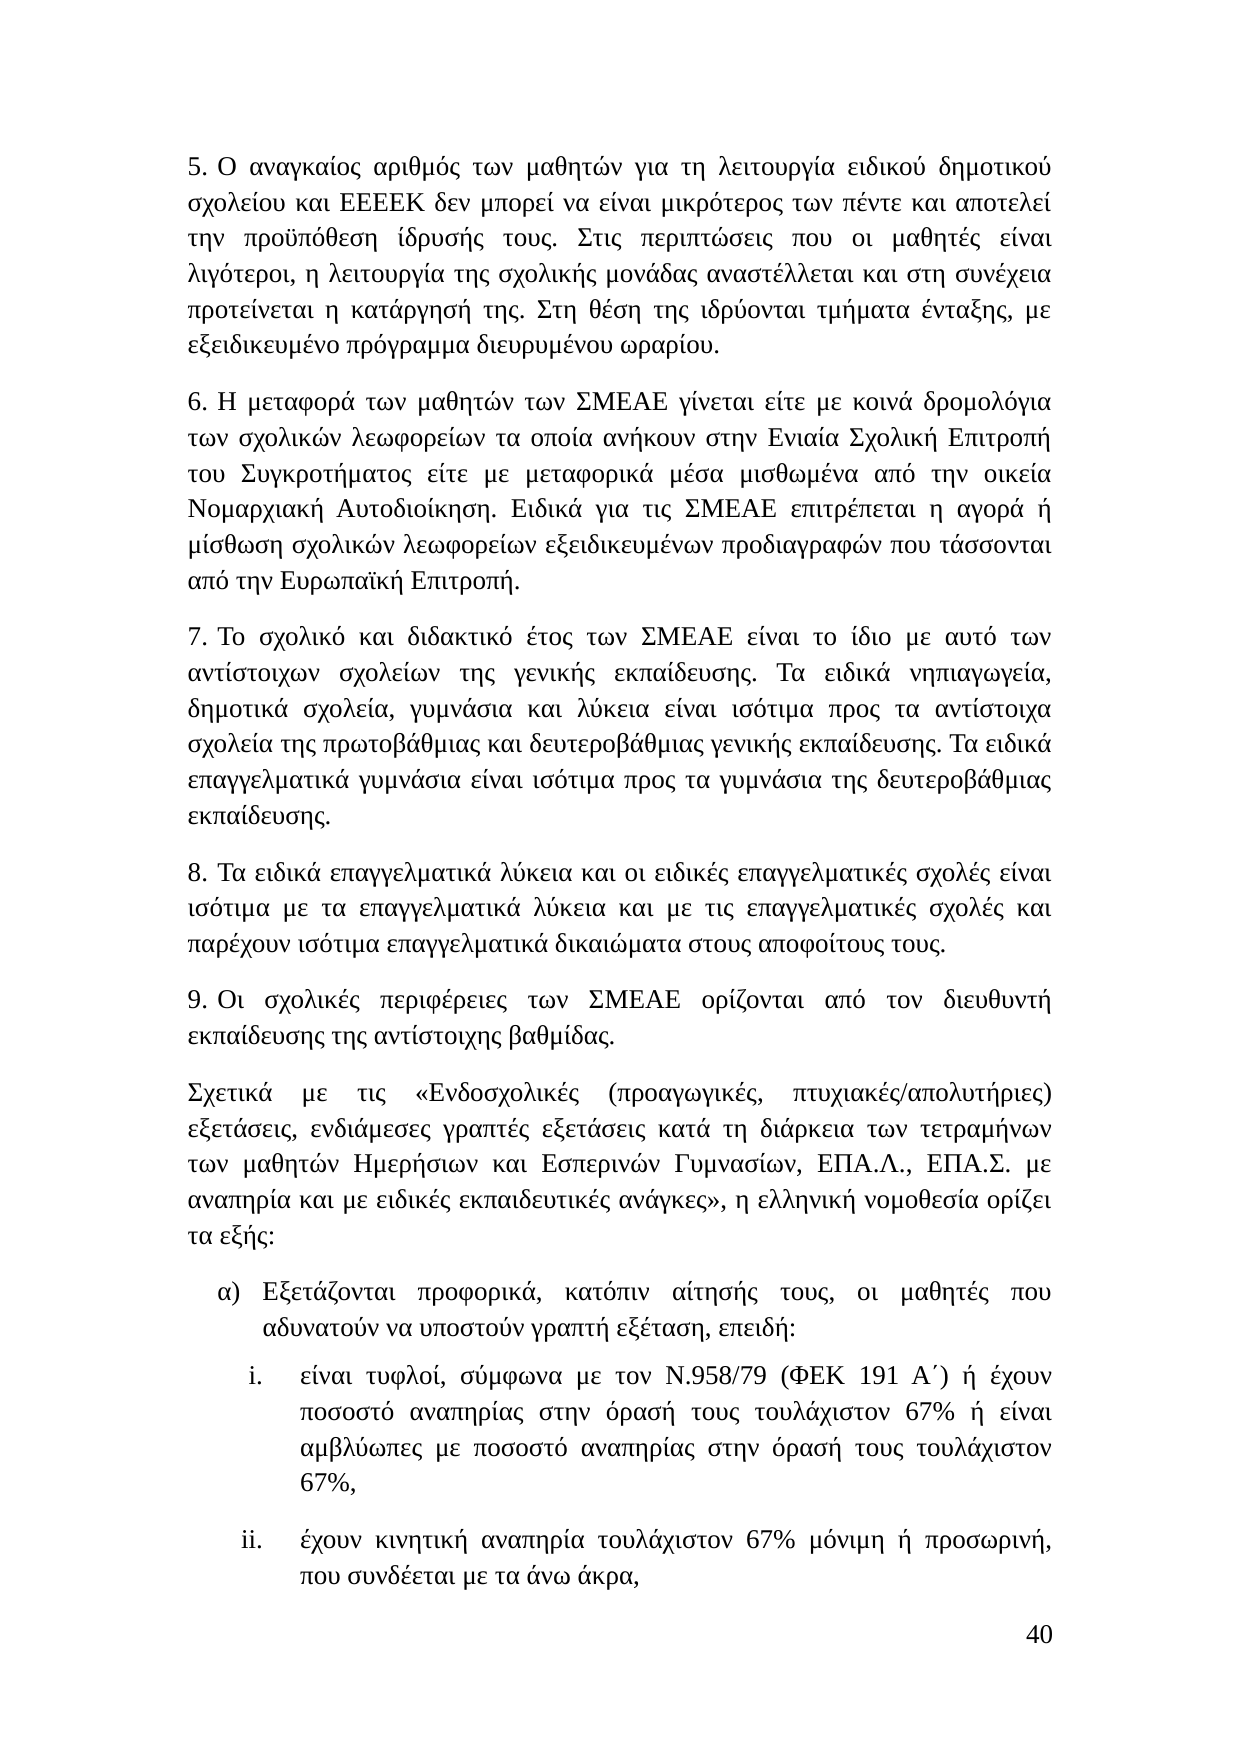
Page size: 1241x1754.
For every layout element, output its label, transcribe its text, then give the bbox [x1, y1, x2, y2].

list Ο αναγκαίος αριθμός των μαθητών για τη λειτουργία ειδικού δημοτικού σχολείου και ΕΕΕΕΚ δεν μπορεί να είναι μικρότερος των πέντε και αποτελεί την προϋπόθεση ίδρυσής τους. Στις περιπτώσεις που οι μαθητές είναι λιγότεροι, η λειτουργία της σχολικής μονάδας αναστέλλεται και στη συνέχεια προτείνεται η κατάργησή της. Στη θέση της ιδρύονται τμήματα ένταξης, με εξειδικευμένο πρόγραμμα διευρυμένου ωραρίου. [187, 150, 1053, 360]
list έχουν κινητική αναπηρία τουλάχιστον 67% μόνιμη ή προσωρινή, που συνδέεται με τα άνω άκρα, [262, 1523, 1053, 1590]
text Σχετικά με τις «Ενδοσχολικές (προαγωγικές, πτυχιακές/απολυτήριες) εξετάσεις, ενδιάμεσες γραπτές εξετάσεις κατά τη διάρκεια των τετραμήνων των μαθητών Ημερήσιων και Εσπερινών Γυμνασίων, ΕΠΑ.Λ., ΕΠΑ.Σ. με αναπηρία και με ειδικές εκπαιδευτικές ανάγκες», η ελληνική νομοθεσία ορίζει τα εξής: [187, 1076, 1053, 1250]
list Τα ειδικά επαγγελματικά λύκεια και οι ειδικές επαγγελματικές σχολές είναι ισότιμα με τα επαγγελματικά λύκεια και με τις επαγγελματικές σχολές και παρέχουν ισότιμα επαγγελματικά δικαιώματα στους αποφοίτους τους. [187, 856, 1053, 958]
list Οι σχολικές περιφέρειες των ΣΜΕΑΕ ορίζονται από τον διευθυντή εκπαίδευσης της αντίστοιχης βαθμίδας. [187, 984, 1053, 1051]
text α) Εξετάζονται προφορικά, κατόπιν αίτησής τους, οι μαθητές που αδυνατούν να υποστούν γραπτή εξέταση, επειδή: [217, 1275, 1053, 1342]
list Η μεταφορά των μαθητών των ΣΜΕΑΕ γίνεται είτε με κοινά δρομολόγια των σχολικών λεωφορείων τα οποία ανήκουν στην Ενιαία Σχολική Επιτροπή του Συγκροτήματος είτε με μεταφορικά μέσα μισθωμένα από την οικεία Νομαρχιακή Αυτοδιοίκηση. Ειδικά για τις ΣΜΕΑΕ επιτρέπεται η αγορά ή μίσθωση σχολικών λεωφορείων εξειδικευμένων προδιαγραφών που τάσσονται από την Ευρωπαϊκή Επιτροπή. [187, 385, 1053, 595]
list είναι τυφλοί, σύμφωνα με τον Ν.958/79 (ΦΕΚ 191 Α΄) ή έχουν ποσοστό αναπηρίας στην όρασή τους τουλάχιστον 67% ή είναι αμβλύωπες με ποσοστό αναπηρίας στην όρασή τους τουλάχιστον 67%, [262, 1359, 1053, 1498]
list Το σχολικό και διδακτικό έτος των ΣΜΕΑΕ είναι το ίδιο με αυτό των αντίστοιχων σχολείων της γενικής εκπαίδευσης. Τα ειδικά νηπιαγωγεία, δημοτικά σχολεία, γυμνάσια και λύκεια είναι ισότιμα προς τα αντίστοιχα σχολεία της πρωτοβάθμιας και δευτεροβάθμιας γενικής εκπαίδευσης. Τα ειδικά επαγγελματικά γυμνάσια είναι ισότιμα προς τα γυμνάσια της δευτεροβάθμιας εκπαίδευσης. [187, 620, 1053, 830]
